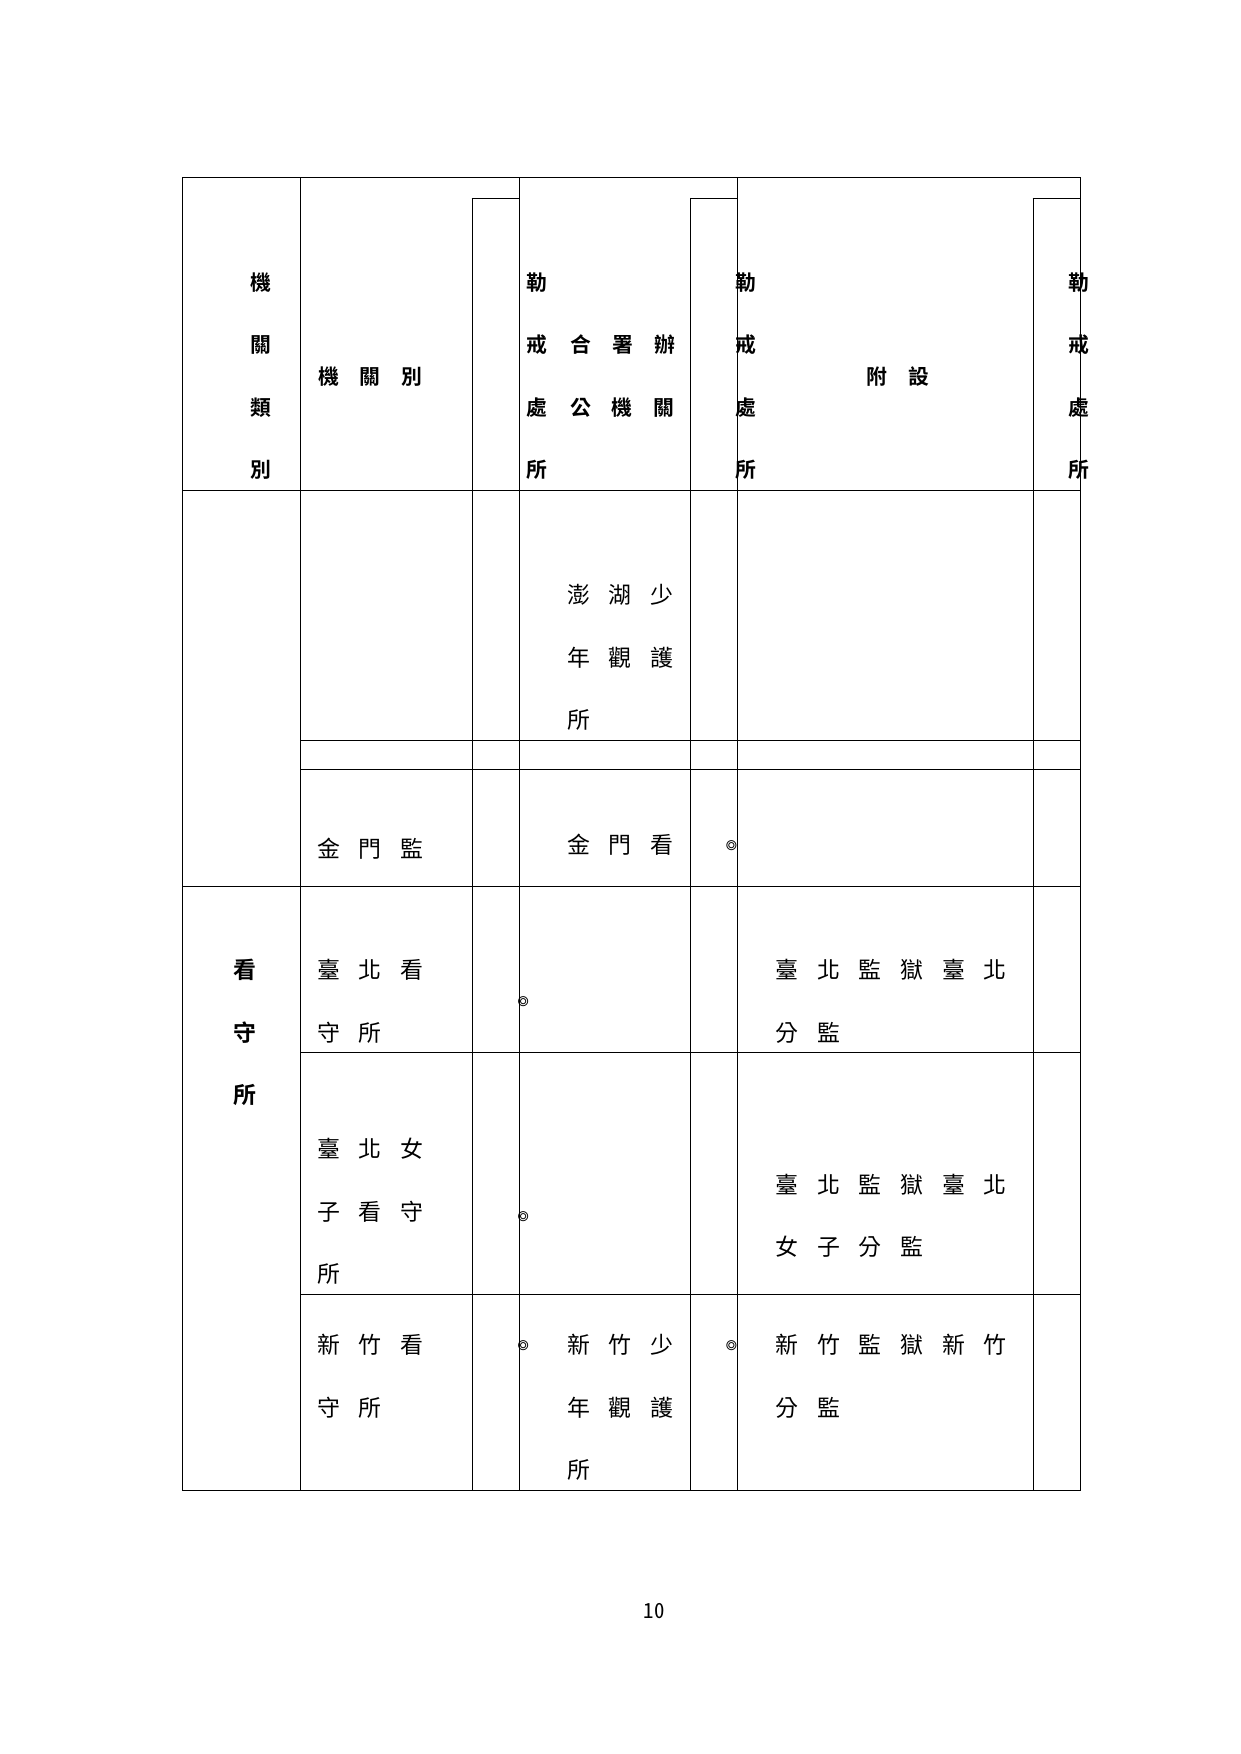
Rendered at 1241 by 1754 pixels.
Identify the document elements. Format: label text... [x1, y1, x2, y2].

table_cell 臺北監獄臺北女子分監 [738, 1053, 1033, 1294]
table_cell ◎ [473, 887, 519, 1052]
table_cell [1034, 741, 1080, 769]
table_cell [1034, 491, 1080, 740]
table_cell [1034, 1053, 1080, 1294]
table_cell 臺北監獄臺北分監 [738, 887, 1033, 1052]
table_cell 看守所 [183, 887, 300, 1490]
table_header 附設 [738, 178, 1033, 490]
table_cell 綠島監獄 [301, 741, 472, 769]
table_header 機關別 [301, 178, 472, 490]
table_header [691, 178, 737, 198]
table_cell [473, 770, 519, 886]
table_cell [738, 741, 1033, 769]
table_cell [473, 741, 519, 769]
table_cell [1034, 1295, 1080, 1490]
table_cell 勒戒 處所 [691, 199, 737, 490]
table_cell 金門看守所 金門少年觀護所 連江看守所 [520, 770, 690, 886]
table_cell ◎ [473, 1295, 519, 1490]
table_cell 新竹監獄新竹分監 [738, 1295, 1033, 1490]
table_header 機關類別 [183, 178, 300, 490]
table_cell 臺北看守所 [301, 887, 472, 1052]
table_cell [691, 887, 737, 1052]
table_cell 新竹看守所 [301, 1295, 472, 1490]
table_cell 勒戒 處所 [1034, 199, 1080, 490]
table_cell 勒戒 處所 [473, 199, 519, 490]
table_cell [473, 491, 519, 740]
table_cell [691, 491, 737, 740]
table_header [1033, 178, 1080, 198]
table_cell ◎ [473, 1053, 519, 1294]
table_cell 金門監獄連江分監 金門少年觀護所連江分所 [738, 770, 1033, 886]
table_cell [738, 491, 1033, 740]
table_cell [183, 491, 300, 886]
table_header 合署辦公機關 [520, 178, 691, 490]
table_cell 新竹少年觀護所 [520, 1295, 690, 1490]
table_cell [691, 741, 737, 769]
table_cell 澎湖少年觀護所 [520, 491, 690, 740]
table_cell 金門監獄 [301, 770, 472, 886]
table_cell [520, 741, 690, 769]
table_cell [1034, 887, 1080, 1052]
table_cell 臺北女子看守所 [301, 1053, 472, 1294]
table_cell ◎ ◎ ◎ [691, 770, 737, 886]
table_header [472, 178, 519, 198]
table_cell [691, 1053, 737, 1294]
table_cell [520, 887, 690, 1052]
table_cell ◎ [1034, 770, 1080, 886]
table_cell ◎ [691, 1295, 737, 1490]
table_cell [301, 491, 472, 740]
table_cell [520, 1053, 690, 1294]
